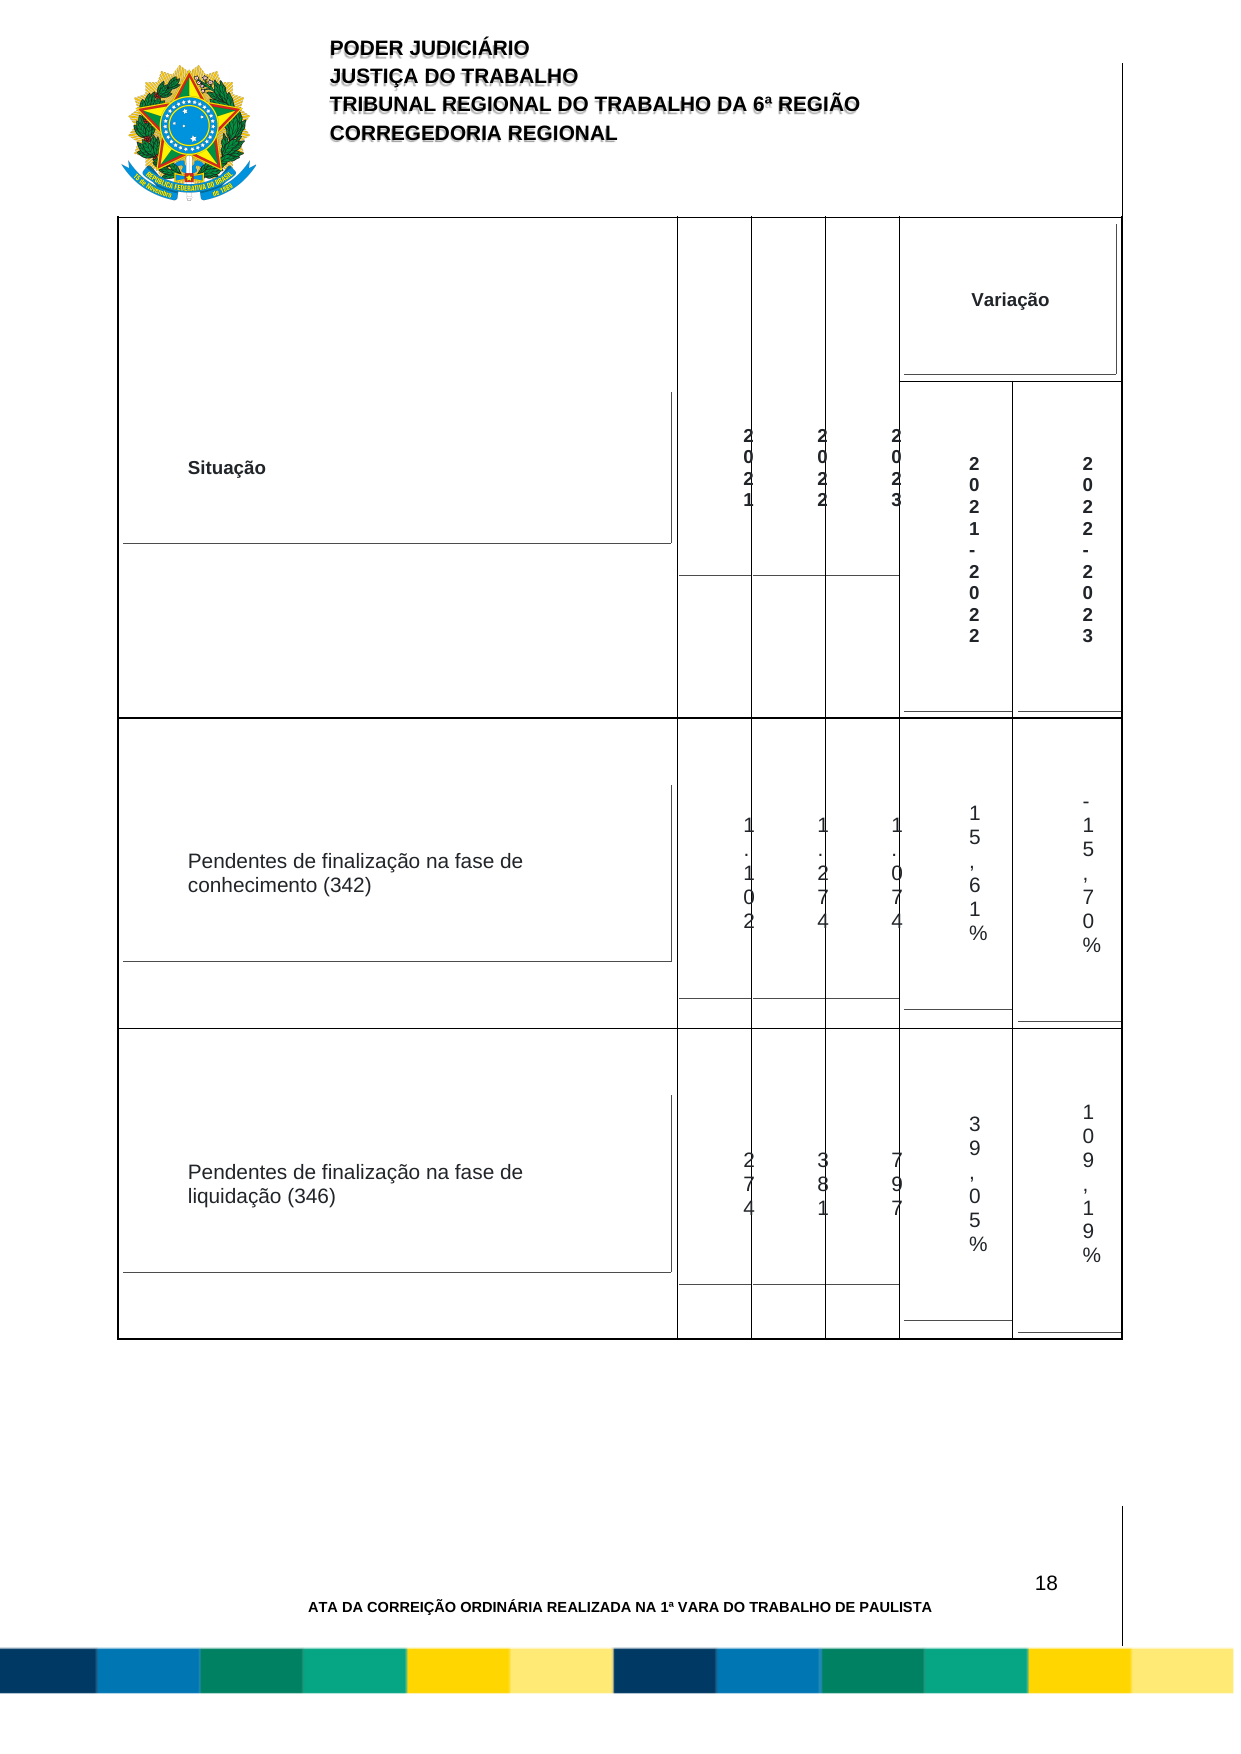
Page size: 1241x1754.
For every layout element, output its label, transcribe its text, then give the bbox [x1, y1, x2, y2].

table_cell 3 [826, 999, 899, 1027]
table_cell 1 [1013, 1029, 1121, 1338]
table_cell 3 [826, 719, 899, 998]
table_cell Rito Ordinário [678, 719, 751, 1027]
table_cell 1 [678, 1029, 751, 1338]
table_cell 0001169-88.2022.5.06.0121 [119, 1029, 677, 1338]
table_cell Rito Ordinário [826, 1029, 899, 1284]
table_cell Rito Ordinário [1013, 719, 1121, 1027]
table_cell 29.01.2024 [119, 719, 677, 1027]
table_cell 25.01.2024 [826, 576, 899, 717]
table_cell 3 [894, 867, 899, 879]
table_cell 25.01.2024 [826, 218, 899, 575]
table_cell 0000672-40.2023.5.06.0121 [900, 382, 1012, 717]
table_cell 6 [752, 218, 825, 717]
table_cell 01.02.2024 [752, 1029, 825, 1338]
table_cell 0001229-61.2022.5.06.0121 [900, 1029, 1012, 1338]
table_cell 0000669-85.2023.5.06.0121 [752, 719, 825, 1027]
table_cell 0000371-62.2023.5.06.0002 [678, 218, 751, 717]
table_cell Rito Ordinário [900, 218, 1121, 381]
table_cell Rito Ordinário [826, 1285, 899, 1338]
table_cell 30.01.2024 [900, 719, 1012, 1027]
table_cell 4 [1013, 382, 1121, 717]
table_cell Rito Sumaríssimo [119, 218, 677, 717]
